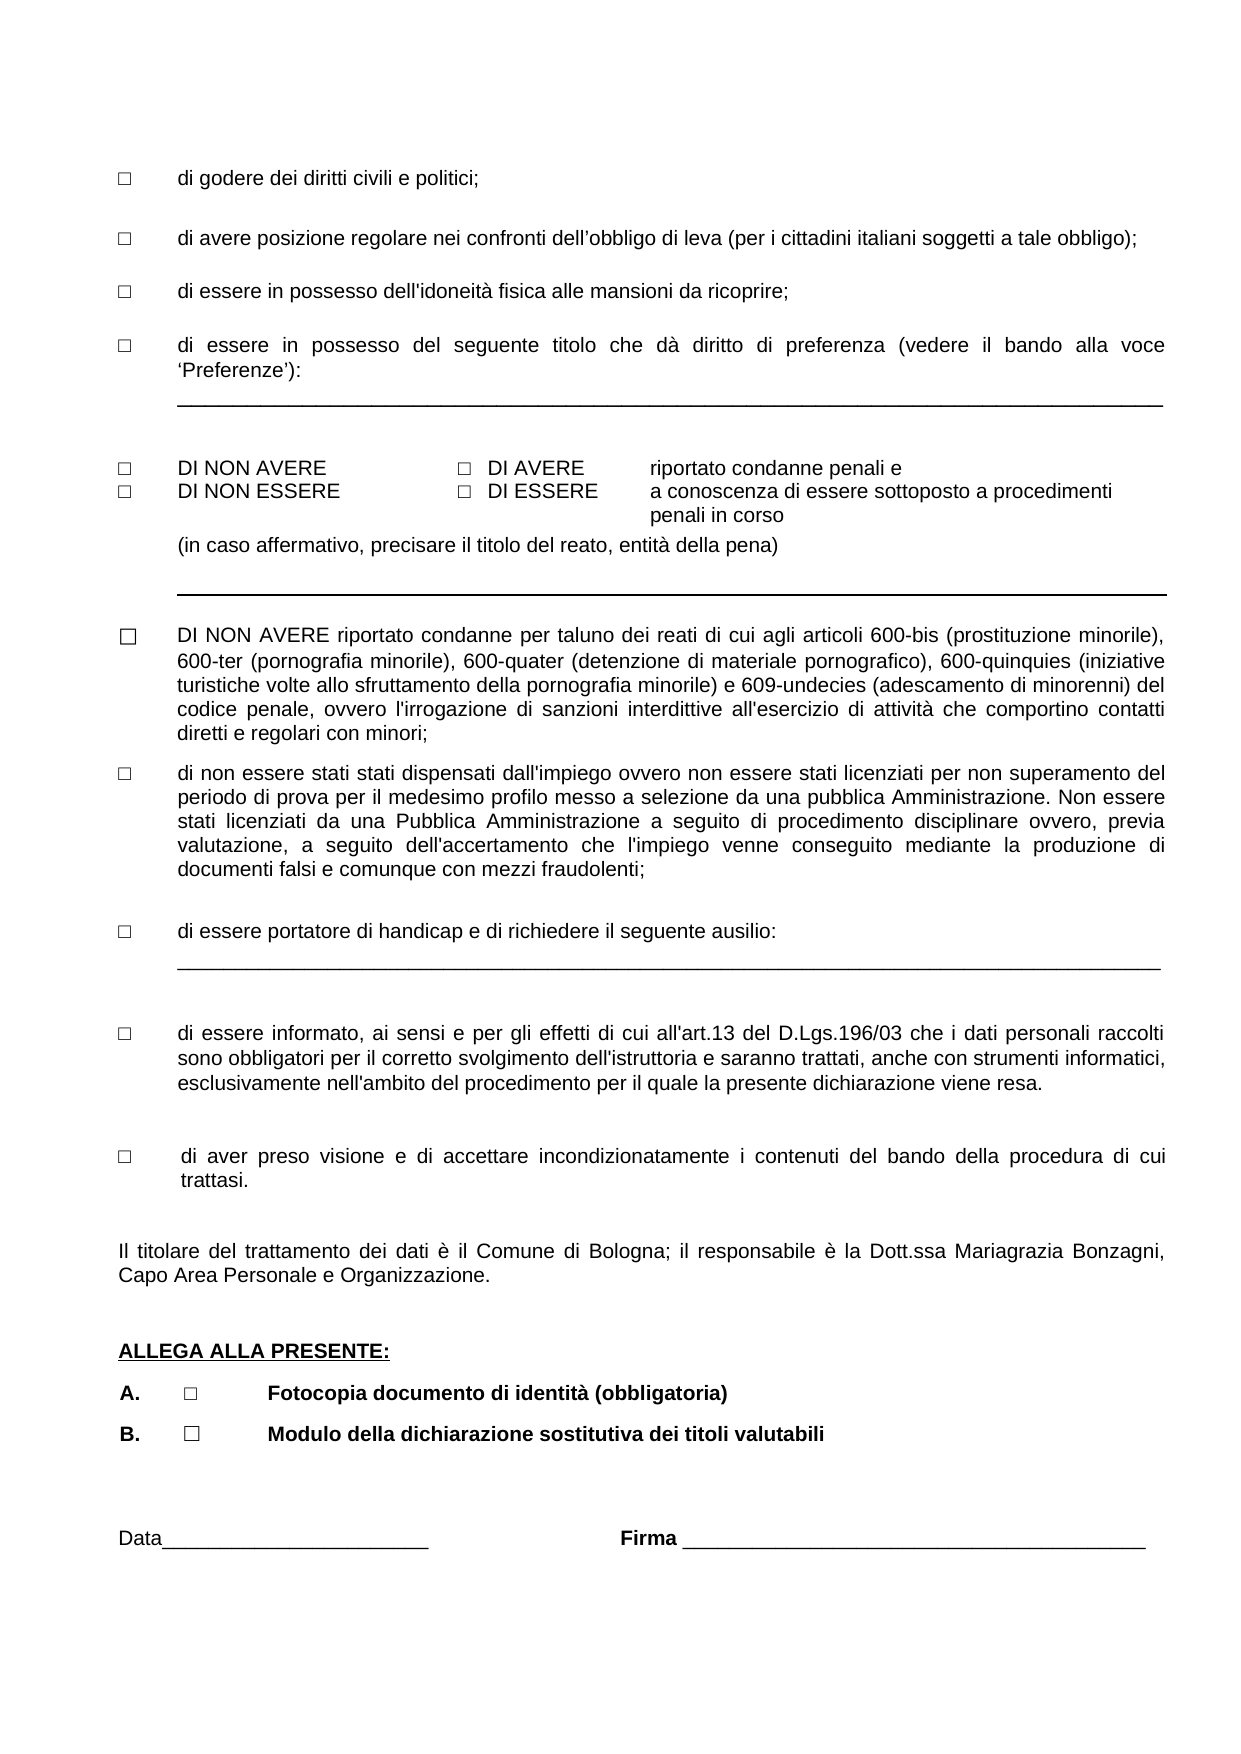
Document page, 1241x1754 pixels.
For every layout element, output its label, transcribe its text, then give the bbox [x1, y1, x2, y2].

text □ di essere in possesso del seguente titolo che dà diritto di preferenza (vedere il bando alla voce ‘Preferenze’): _______________________________________________________________________ [118, 332, 1167, 407]
text □ di essere informato, ai sensi e per gli effetti di cui all'art.13 del D.Lgs.196/03 che i dati personali raccolti sono obbligatori per il corretto svolgimento dell'istruttoria e saranno trattati, anche con strumenti informatici, esclusivamente nell'ambito del procedimento per il quale la presente dichiarazione viene resa. [118, 1021, 1167, 1096]
text _____________________________________________________________________________________ [177, 947, 1167, 972]
text B. □ Modulo della dichiarazione sostitutiva dei titoli valutabili [119, 1418, 1167, 1448]
text ALLEGA ALLA PRESENTE: [118, 1335, 1167, 1364]
text A. □ Fotocopia documento di identità (obbligatoria) [119, 1377, 1167, 1406]
text □ DI NON ESSERE □ DI ESSERE a conoscenza di essere sottoposto a procedimenti [118, 479, 1167, 503]
text □ di essere in possesso dell'idoneità fisica alle mansioni da ricoprire; [118, 279, 1167, 303]
text □ di essere portatore di handicap e di richiedere il seguente ausilio: [118, 905, 1167, 947]
text □ di godere dei diritti civili e politici; [118, 166, 1167, 190]
text penali in corso [650, 503, 1167, 527]
text Il titolare del trattamento dei dati è il Comune di Bologna; il responsabile è la Dott.ssa Mariagrazia Bonzagni, Capo Area Personale e Organizzazione. [118, 1239, 1167, 1287]
text □ di non essere stati stati dispensati dall'impiego ovvero non essere stati licenziati per non superamento del periodo di prova per il medesimo profilo messo a selezione da una pubblica Amministrazione. Non essere stati licenziati da una Pubblica Amministrazione a seguito di procedimento disciplinare ovvero, previa valutazione, a seguito dell'accertamento che l'impiego venne conseguito mediante la produzione di documenti falsi e comunque con mezzi fraudolenti; [118, 761, 1167, 881]
text □ di avere posizione regolare nei confronti dell’obbligo di leva (per i cittadini italiani soggetti a tale obbligo); [118, 226, 1167, 249]
text □ di aver preso visione e di accettare incondizionatamente i contenuti del bando della procedura di cui trattasi. [118, 1143, 1167, 1191]
text Data_______________________ Firma ________________________________________ [118, 1526, 1167, 1550]
text (in caso affermativo, precisare il titolo del reato, entità della pena) [177, 527, 1167, 558]
text □ DI NON AVERE riportato condanne per taluno dei reati di cui agli articoli 600-bis (prostituzione minorile), 600-ter (pornografia minorile), 600-quater (detenzione di materiale pornografico), 600-quinquies (iniziative turistiche volte allo sfruttamento della pornografia minorile) e 609-undecies (adescamento di minorenni) del codice penale, ovvero l'irrogazione di sanzioni interdittive all'esercizio di attività che comportino contatti diretti e regolari con minori; [118, 620, 1167, 744]
text □ DI NON AVERE □ DI AVERE riportato condanne penali e [118, 455, 1167, 479]
